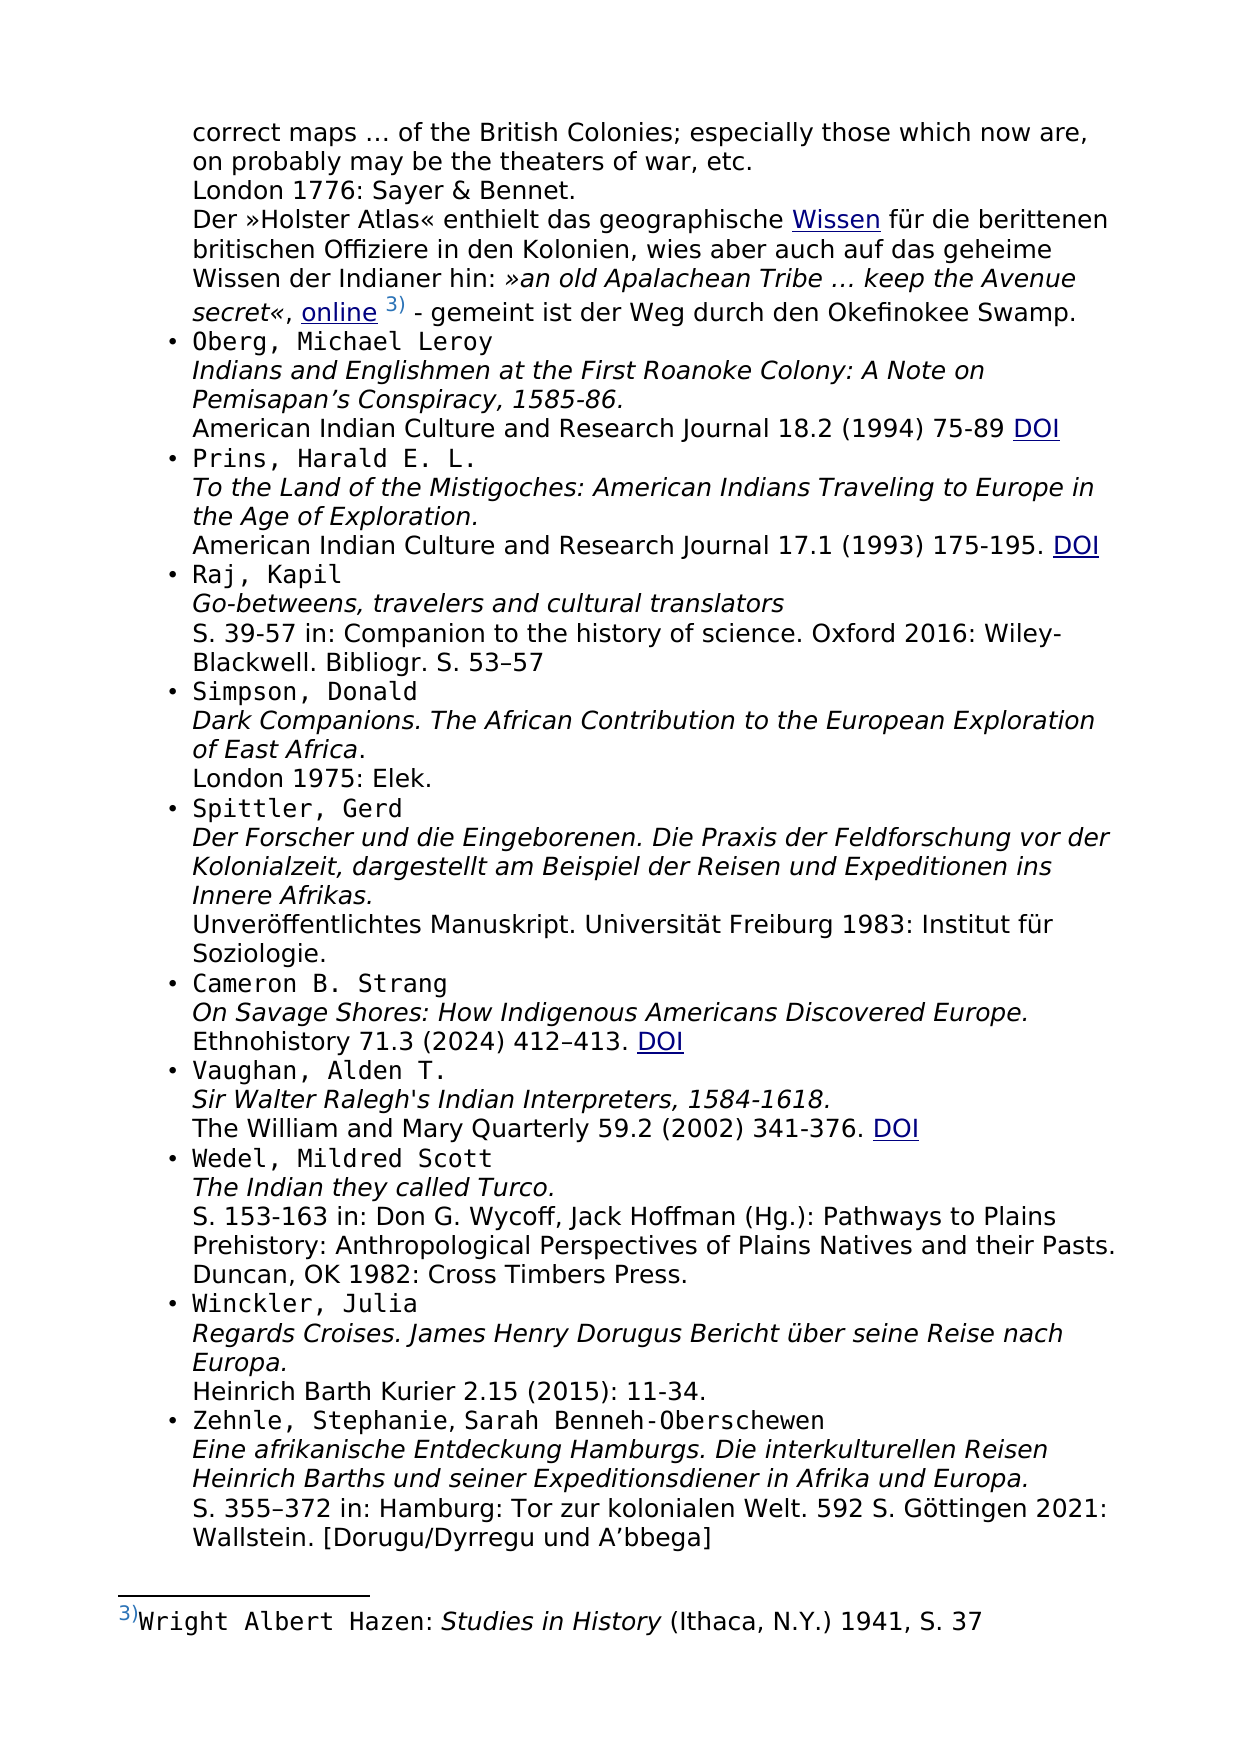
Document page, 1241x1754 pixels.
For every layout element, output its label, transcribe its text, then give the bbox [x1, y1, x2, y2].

list Cameron B. Strang On Savage Shores: How Indigenous Americans Discovered Europe. Ethnohistory 71.3 (2024) 412–413. DOI [177, 969, 1122, 1056]
list Wedel, Mildred Scott The Indian they called Turco. S. 153-163 in: Don G. Wycoff, Jack Hoffman (Hg.): Pathways to Plains Prehistory: Anthropological Perspectives of Plains Natives and their Pasts. Duncan, OK 1982: Cross Timbers Press. [177, 1144, 1122, 1290]
list Wright Albert Hazen: Studies in History (Ithaca, N.Y.) 1941, S. 37 [118, 1602, 1122, 1636]
list Simpson, Donald Dark Companions. The African Contribution to the European Exploration of East Africa. London 1975: Elek. [177, 677, 1122, 794]
list Winckler, Julia Regards Croises. James Henry Dorugus Bericht über seine Reise nach Europa. Heinrich Barth Kurier 2.15 (2015): 11-34. [177, 1290, 1122, 1406]
list Spittler, Gerd Der Forscher und die Eingeborenen. Die Praxis der Feldforschung vor der Kolonialzeit, dargestellt am Beispiel der Reisen und Expeditionen ins Innere Afrikas. Unveröffentlichtes Manuskript. Universität Freiburg 1983: Institut für Soziologie. [177, 794, 1122, 969]
list Prins, Harald E. L. To the Land of the Mistigoches: American Indians Traveling to Europe in the Age of Exploration. American Indian Culture and Research Journal 17.1 (1993) 175-195. DOI [177, 444, 1122, 561]
list Oberg, Michael Leroy Indians and Englishmen at the First Roanoke Colony: A Note on Pemisapan’s Conspiracy, 1585-86. American Indian Culture and Research Journal 18.2 (1994) 75-89 DOI [177, 327, 1122, 444]
list correct maps … of the British Colonies; especially those which now are, on probably may be the theaters of war, etc. London 1776: Sayer & Bennet. Der »Holster Atlas« enthielt das geographische Wissen für die berittenen britischen Offiziere in den Kolonien, wies aber auch auf das geheime Wissen der Indianer hin: »an old Apalachean Tribe … keep the Avenue secret«, online - gemeint ist der Weg durch den Okefinokee Swamp. [177, 118, 1122, 327]
list Vaughan, Alden T. Sir Walter Ralegh's Indian Interpreters, 1584-1618. The William and Mary Quarterly 59.2 (2002) 341-376. DOI [177, 1056, 1122, 1144]
list Raj, Kapil Go-betweens, travelers and cultural translators S. 39-57 in: Companion to the history of science. Oxford 2016: Wiley-Blackwell. Bibliogr. S. 53–57 [177, 561, 1122, 677]
list Zehnle, Stephanie, Sarah Benneh-Oberschewen Eine afrikanische Entdeckung Hamburgs. Die interkulturellen Reisen Heinrich Barths und seiner Expeditionsdiener in Afrika und Europa. S. 355–372 in: Hamburg: Tor zur kolonialen Welt. 592 S. Göttingen 2021: Wallstein. [Dorugu/Dyrregu und A’bbega] [177, 1406, 1122, 1552]
